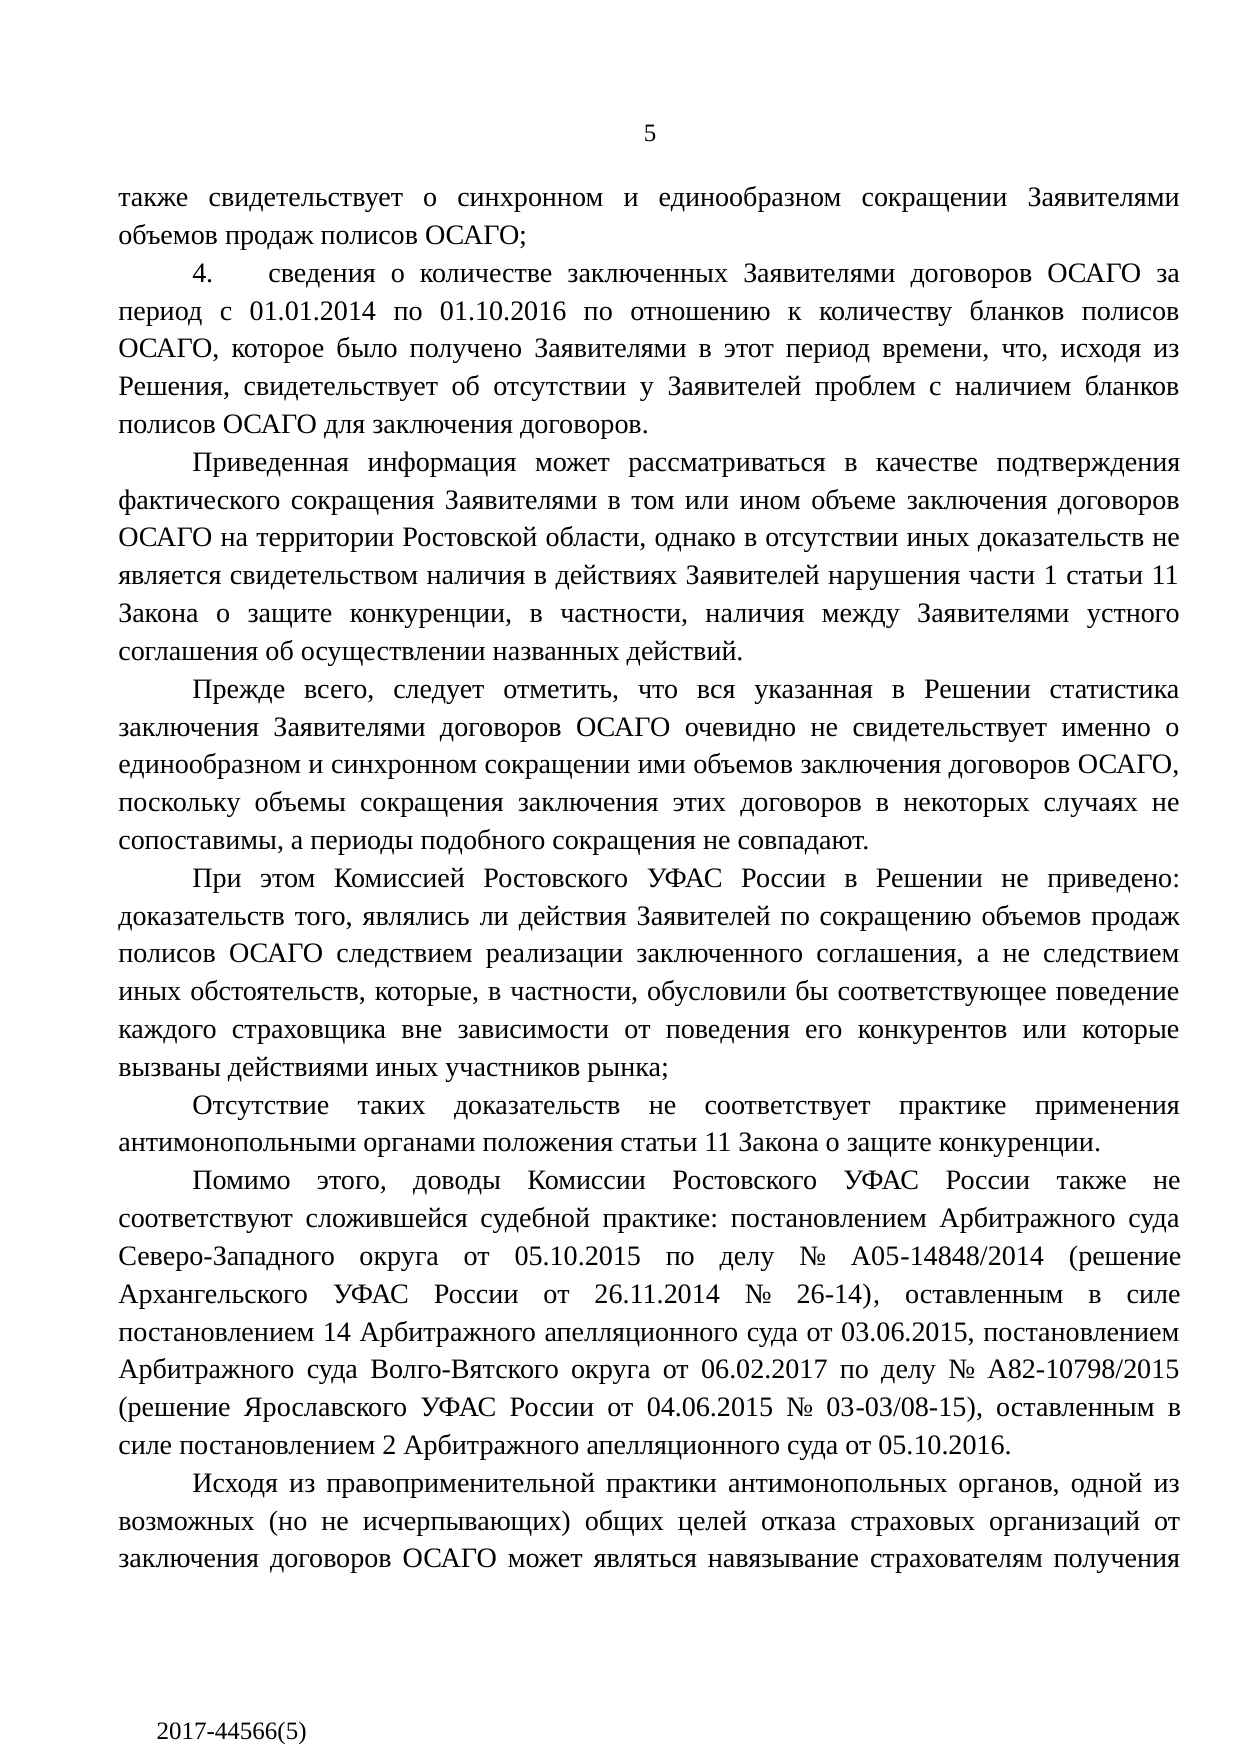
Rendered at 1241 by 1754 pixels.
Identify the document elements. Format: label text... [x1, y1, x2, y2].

list также свидетельствует о синхронном и единообразном сокращении Заявителями объемов продаж полисов ОСАГО; [118, 176, 1181, 252]
text Приведенная информация может рассматриваться в качестве подтверждения фактического сокращения Заявителями в том или ином объеме заключения договоров ОСАГО на территории Ростовской области, однако в отсутствии иных доказательств не является свидетельством наличия в действиях Заявителей нарушения части 1 статьи 11 Закона о защите конкуренции, в частности, наличия между Заявителями устного соглашения об осуществлении названных действий. [118, 441, 1181, 668]
text Исходя из правоприменительной практики антимонопольных органов, одной из возможных (но не исчерпывающих) общих целей отказа страховых организаций от заключения договоров ОСАГО может являться навязывание страхователям получения [118, 1462, 1181, 1575]
text При этом Комиссией Ростовского УФАС России в Решении не приведено: доказательств того, являлись ли действия Заявителей по сокращению объемов продаж полисов ОСАГО следствием реализации заключенного соглашения, а не следствием иных обстоятельств, которые, в частности, обусловили бы соответствующее поведение каждого страховщика вне зависимости от поведения его конкурентов или которые вызваны действиями иных участников рынка; [118, 857, 1181, 1084]
list сведения о количестве заключенных Заявителями договоров ОСАГО за период с 01.01.2014 по 01.10.2016 по отношению к количеству бланков полисов ОСАГО, которое было получено Заявителями в этот период времени, что, исходя из Решения, свидетельствует об отсутствии у Заявителей проблем с наличием бланков полисов ОСАГО для заключения договоров. [118, 252, 1181, 441]
text Прежде всего, следует отметить, что вся указанная в Решении статистика заключения Заявителями договоров ОСАГО очевидно не свидетельствует именно о единообразном и синхронном сокращении ими объемов заключения договоров ОСАГО, поскольку объемы сокращения заключения этих договоров в некоторых случаях не сопоставимы, а периоды подобного сокращения не совпадают. [118, 668, 1181, 857]
text Отсутствие таких доказательств не соответствует практике применения антимонопольными органами положения статьи 11 Закона о защите конкуренции. [118, 1084, 1181, 1159]
text Помимо этого, доводы Комиссии Ростовского УФАС России также не соответствуют сложившейся судебной практике: постановлением Арбитражного суда Северо-Западного округа от 05.10.2015 по делу № А05-14848/2014 (решение Архангельского УФАС России от 26.11.2014 № 26-14), оставленным в силе постановлением 14 Арбитражного апелляционного суда от 03.06.2015, постановлением Арбитражного суда Волго-Вятского округа от 06.02.2017 по делу № А82-10798/2015 (решение Ярославского УФАС России от 04.06.2015 № 03-03/08-15), оставленным в силе постановлением 2 Арбитражного апелляционного суда от 05.10.2016. [118, 1159, 1181, 1462]
